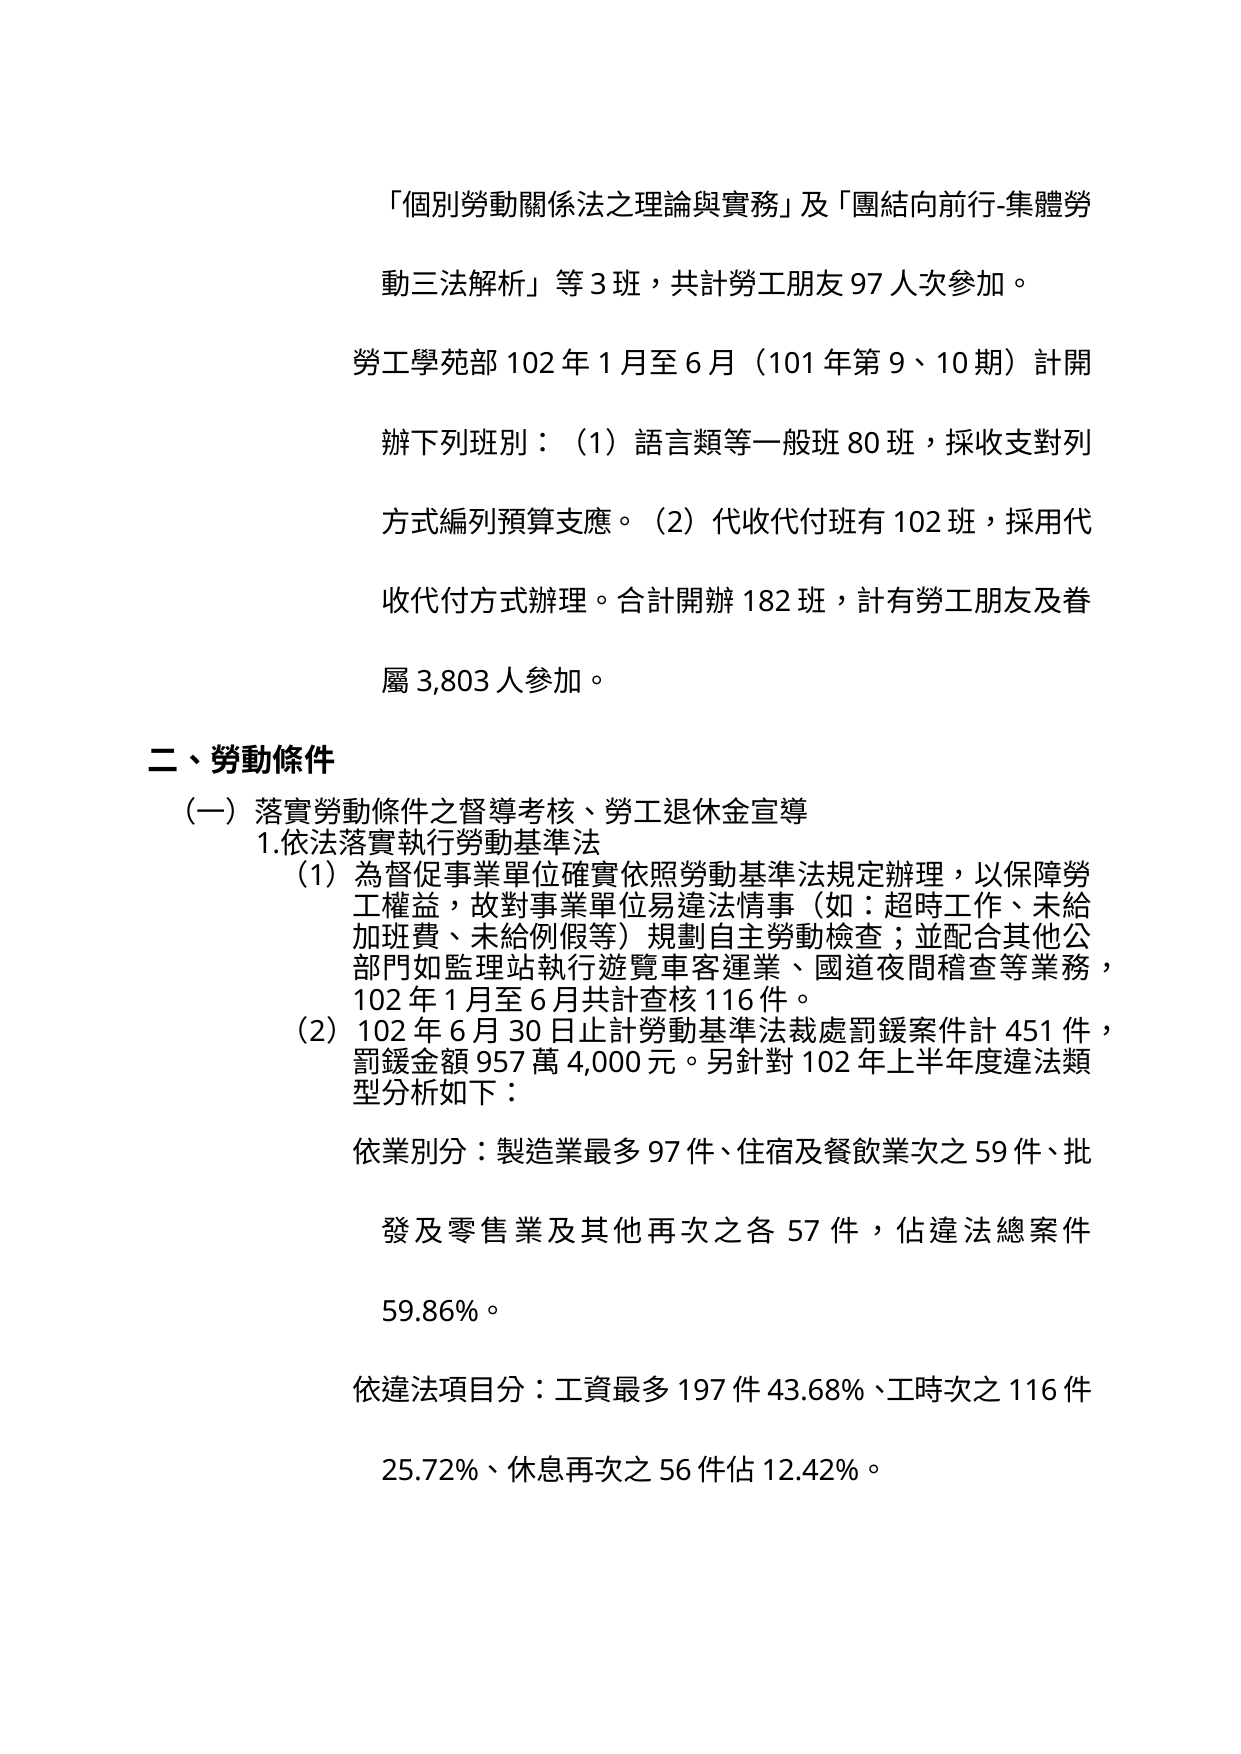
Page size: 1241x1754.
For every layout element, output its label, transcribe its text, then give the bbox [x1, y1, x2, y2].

text （一）落實勞動條件之督導考核、勞工退休金宣導 [148, 798, 1092, 829]
text （1）為督促事業單位確實依照勞動基準法規定辦理，以保障勞工權益，故對事業單位易違法情事（如：超時工作、未給加班費、未給例假等）規劃自主勞動檢查；並配合其他公部門如監理站執行遊覽車客運業、國道夜間稽查等業務，102年1月至6月共計查核116件。 [279, 860, 1092, 1016]
text 勞工學苑部102年1月至6月（101年第9、10期）計開辦下列班別：（1）語言類等一般班80班，採收支對列方式編列預算支應。（2）代收代付班有102班，採用代收代付方式辦理。合計開辦182班，計有勞工朋友及眷屬3,803人參加。 [352, 321, 1092, 718]
text 「個別勞動關係法之理論與實務」及「團結向前行-集體勞動三法解析」等3班，共計勞工朋友97人次參加。 [352, 163, 1092, 321]
text 依業別分：製造業最多97件、住宿及餐飲業次之59件、批發及零售業及其他再次之各57件，佔違法總案件59.86%。 [352, 1110, 1092, 1348]
text （2）102年6月30日止計勞動基準法裁處罰鍰案件計451件，罰鍰金額957萬4,000元。另針對102年上半年度違法類型分析如下： [279, 1016, 1092, 1110]
text 依違法項目分：工資最多197件43.68%、工時次之116件25.72%、休息再次之56件佔12.42%。 [352, 1348, 1092, 1507]
text 二、勞動條件 [148, 718, 1092, 798]
text 1.依法落實執行勞動基準法 [256, 829, 1078, 860]
